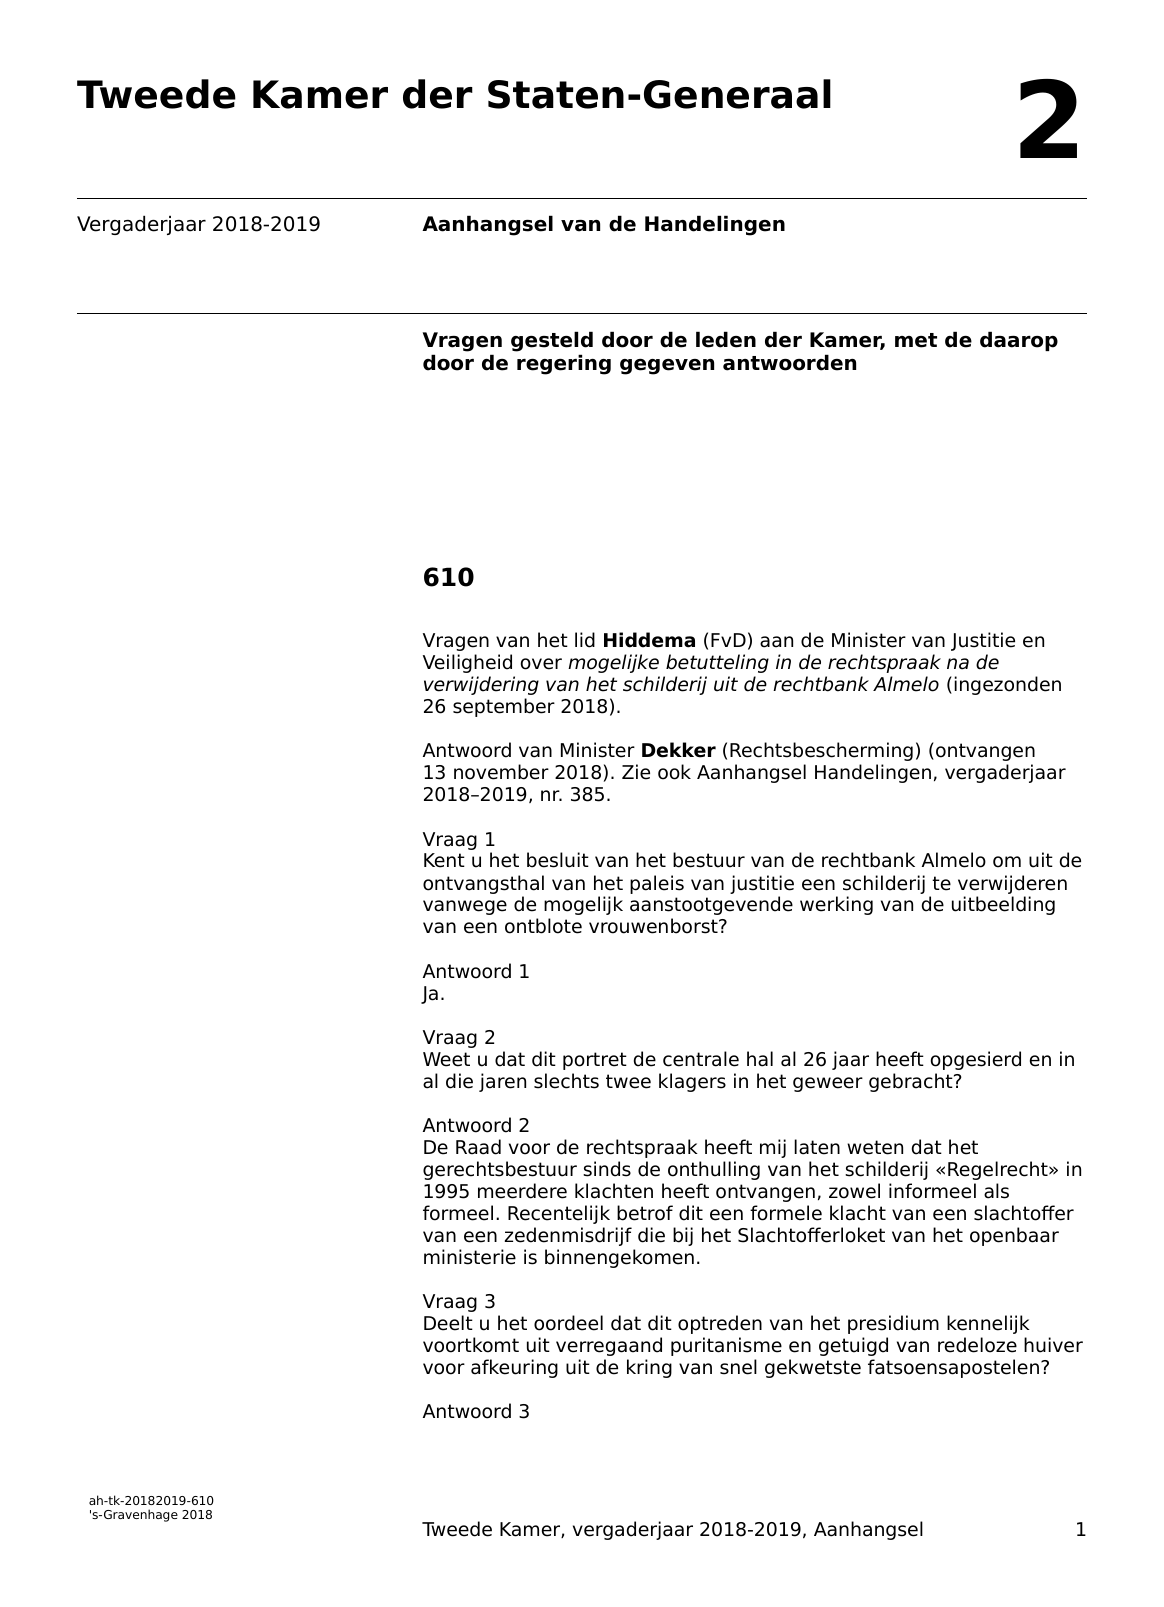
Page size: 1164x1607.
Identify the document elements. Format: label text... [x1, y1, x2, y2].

text Antwoord 1 [422, 961, 1087, 982]
table_cell [77, 314, 422, 375]
text Weet u dat dit portret de centrale hal al 26 jaar heeft opgesierd en in al die jaren slechts twee klagers in het geweer gebracht? [422, 1049, 1087, 1093]
text Ja. [422, 982, 1087, 1004]
text Deelt u het oordeel dat dit optreden van het presidium kennelijk voortkomt uit verregaand puritanisme en getuigd van redeloze huiver voor afkeuring uit de kring van snel gekwetste fatsoensapostelen? [422, 1313, 1087, 1379]
table_cell Aanhangsel van de Handelingen [422, 199, 1087, 313]
text Vraag 2 [422, 1027, 1087, 1049]
text Vraag 3 [422, 1291, 1087, 1313]
text Antwoord van Minister Dekker (Rechtsbescherming) (ontvangen 13 november 2018). Zie ook Aanhangsel Handelingen, vergaderjaar 2018–2019, nr. 385. [422, 740, 1087, 806]
table_cell Vergaderjaar 2018-2019 [77, 199, 422, 313]
table_cell Vragen gesteld door de leden der Kamer, met de daarop door de regering gegeven antwoorden [422, 314, 1087, 375]
text Kent u het besluit van het bestuur van de rechtbank Almelo om uit de ontvangsthal van het paleis van justitie een schilderij te verwijderen vanwege de mogelijk aanstootgevende werking van de uitbeelding van een ontblote vrouwenborst? [422, 850, 1087, 938]
text 's-Gravenhage 2018 [88, 1508, 323, 1522]
text Vraag 1 [422, 828, 1087, 850]
text Vragen van het lid Hiddema (FvD) aan de Minister van Justitie en Veiligheid over mogelijke betutteling in de rechtspraak na de verwijdering van het schilderij uit de rechtbank Almelo (ingezonden 26 september 2018). [422, 630, 1087, 718]
text 610 [422, 563, 1087, 592]
text ah-tk-20182019-610 [88, 1494, 323, 1508]
text Antwoord 2 [422, 1115, 1087, 1137]
text Antwoord 3 [422, 1401, 1087, 1423]
table_header Tweede Kamer der Staten-Generaal [77, 59, 886, 198]
text De Raad voor de rechtspraak heeft mij laten weten dat het gerechtsbestuur sinds de onthulling van het schilderij «Regelrecht» in 1995 meerdere klachten heeft ontvangen, zowel informeel als formeel. Recentelijk betrof dit een formele klacht van een slachtoffer van een zedenmisdrijf die bij het Slachtofferloket van het openbaar ministerie is binnengekomen. [422, 1137, 1087, 1269]
table_header 2 [886, 59, 1087, 198]
